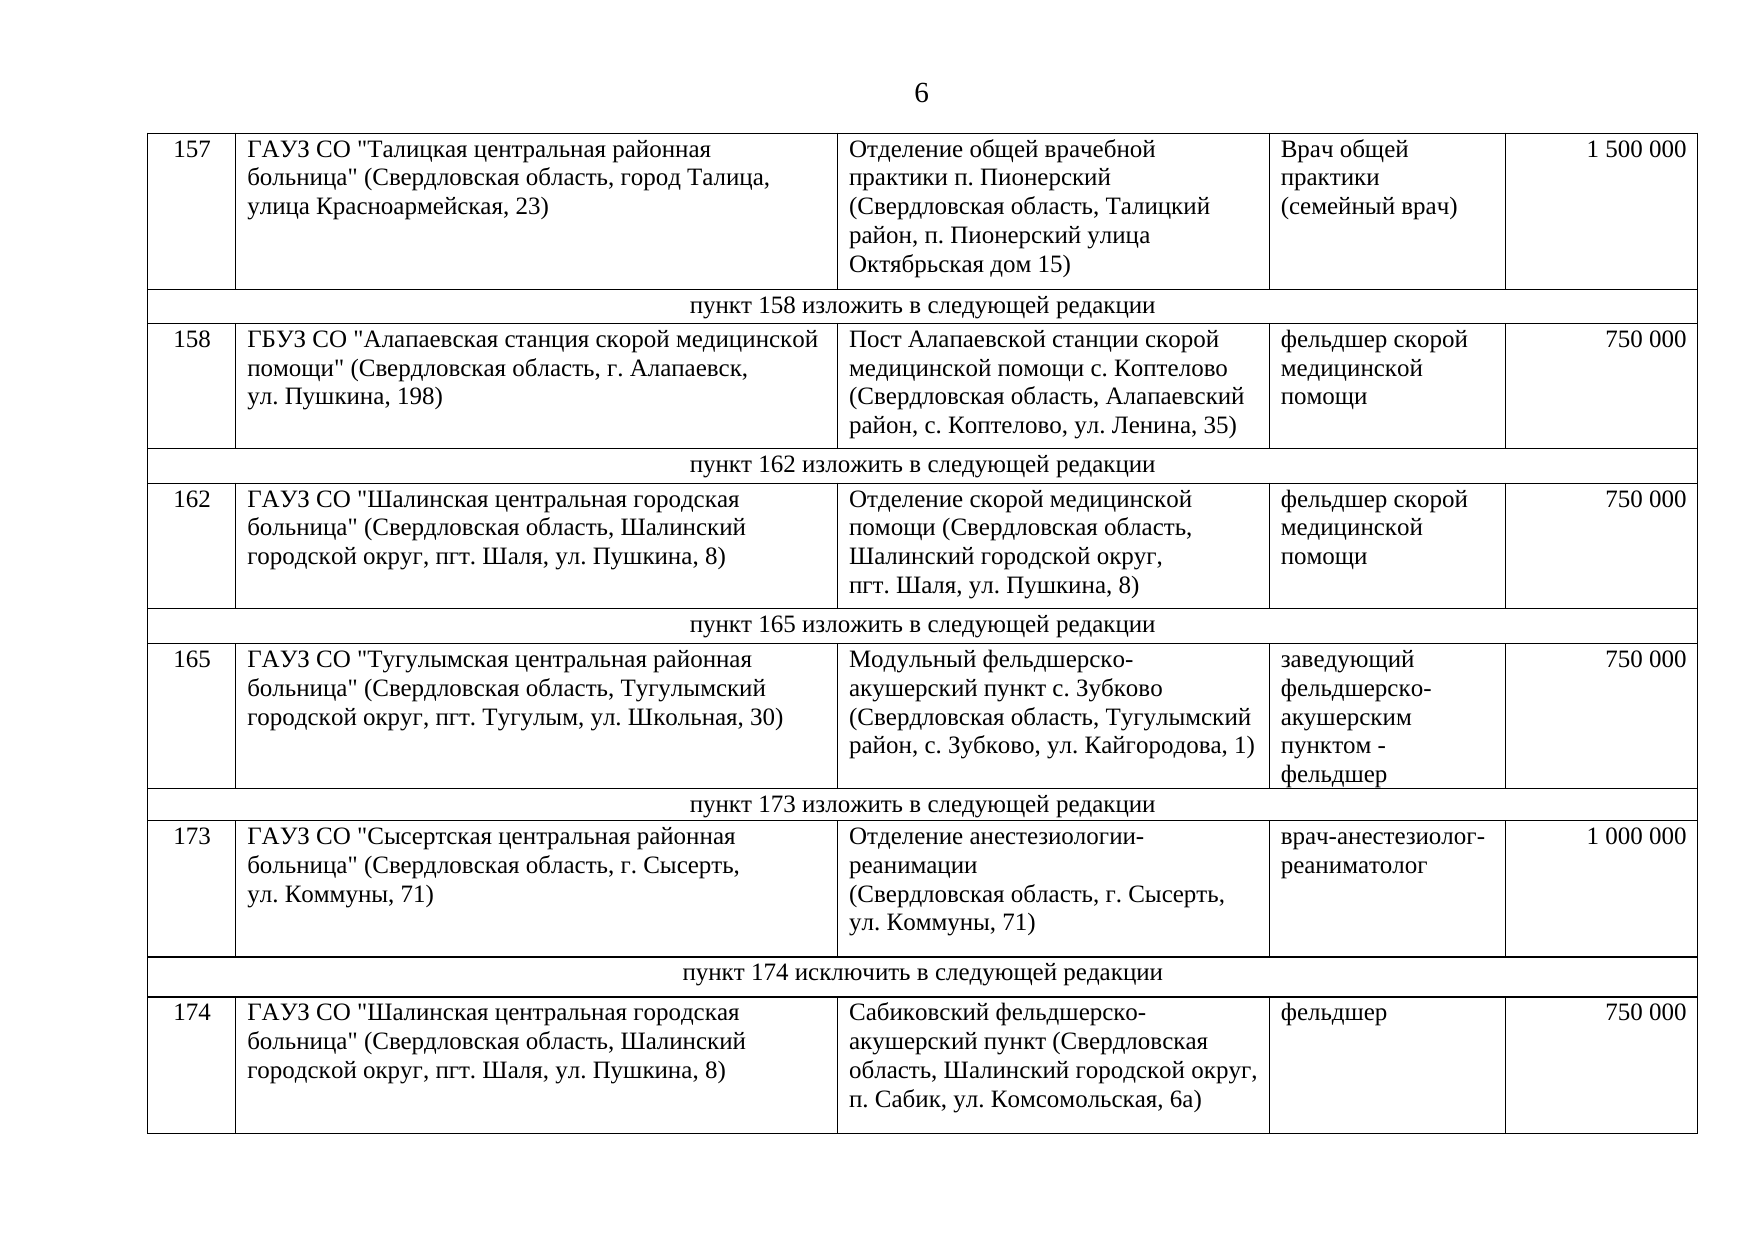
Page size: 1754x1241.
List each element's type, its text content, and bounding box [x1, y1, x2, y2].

table_cell 750 000 [1506, 644, 1697, 788]
table_cell 173 [148, 821, 235, 956]
table_cell Отделение анестезиологии-реанимации (Свердловская область, г. Сысерть, ул. Коммуны, 71) [838, 821, 1269, 956]
table_cell 1 500 000 [1506, 134, 1697, 289]
table_cell заведующий фельдшерско-акушерским пунктом - фельдшер [1270, 644, 1505, 788]
table_cell 750 000 [1506, 324, 1697, 448]
table_cell Отделение общей врачебной практики п. Пионерский (Свердловская область, Талицкий район, п. Пионерский улица Октябрьская дом 15) [838, 134, 1269, 289]
table_cell фельдшер скорой медицинской помощи [1270, 324, 1505, 448]
table_cell ГАУЗ СО "Талицкая центральная районная больница" (Свердловская область, город Талица, улица Красноармейская, 23) [236, 134, 837, 289]
table_cell Пост Алапаевской станции скорой медицинской помощи с. Коптелово (Свердловская область, Алапаевский район, с. Коптелово, ул. Ленина, 35) [838, 324, 1269, 448]
table_cell фельдшер скорой медицинской помощи [1270, 484, 1505, 608]
table_cell пункт 173 изложить в следующей редакции [148, 789, 1697, 820]
table_cell пункт 162 изложить в следующей редакции [148, 449, 1697, 483]
table_cell пункт 165 изложить в следующей редакции [148, 609, 1697, 643]
table_cell ГАУЗ СО "Шалинская центральная городская больница" (Свердловская область, Шалинский городской округ, пгт. Шаля, ул. Пушкина, 8) [236, 998, 837, 1133]
table_cell ГАУЗ СО "Тугулымская центральная районная больница" (Свердловская область, Тугулымский городской округ, пгт. Тугулым, ул. Школьная, 30) [236, 644, 837, 788]
table_cell Отделение скорой медицинской помощи (Свердловская область, Шалинский городской округ, пгт. Шаля, ул. Пушкина, 8) [838, 484, 1269, 608]
table_cell 162 [148, 484, 235, 608]
table_cell Сабиковский фельдшерско-акушерский пункт (Свердловская область, Шалинский городской округ, п. Сабик, ул. Комсомольская, 6а) [838, 998, 1269, 1133]
table_cell 157 [148, 134, 235, 289]
table_cell 174 [148, 998, 235, 1133]
table_cell врач-анестезиолог-реаниматолог [1270, 821, 1505, 956]
table_cell Модульный фельдшерско-акушерский пункт с. Зубково (Свердловская область, Тугулымский район, с. Зубково, ул. Кайгородова, 1) [838, 644, 1269, 788]
table_cell 158 [148, 324, 235, 448]
table_cell Врач общей практики (семейный врач) [1270, 134, 1505, 289]
table_cell 750 000 [1506, 998, 1697, 1133]
table_cell 750 000 [1506, 484, 1697, 608]
table_cell пункт 174 исключить в следующей редакции [148, 958, 1697, 996]
table_cell пункт 158 изложить в следующей редакции [148, 290, 1697, 323]
table_cell ГАУЗ СО "Сысертская центральная районная больница" (Свердловская область, г. Сысерть, ул. Коммуны, 71) [236, 821, 837, 956]
table_cell ГБУЗ СО "Алапаевская станция скорой медицинской помощи" (Свердловская область, г. Алапаевск, ул. Пушкина, 198) [236, 324, 837, 448]
table_cell фельдшер [1270, 998, 1505, 1133]
table_cell 1 000 000 [1506, 821, 1697, 956]
table_cell ГАУЗ СО "Шалинская центральная городская больница" (Свердловская область, Шалинский городской округ, пгт. Шаля, ул. Пушкина, 8) [236, 484, 837, 608]
table_cell 165 [148, 644, 235, 788]
